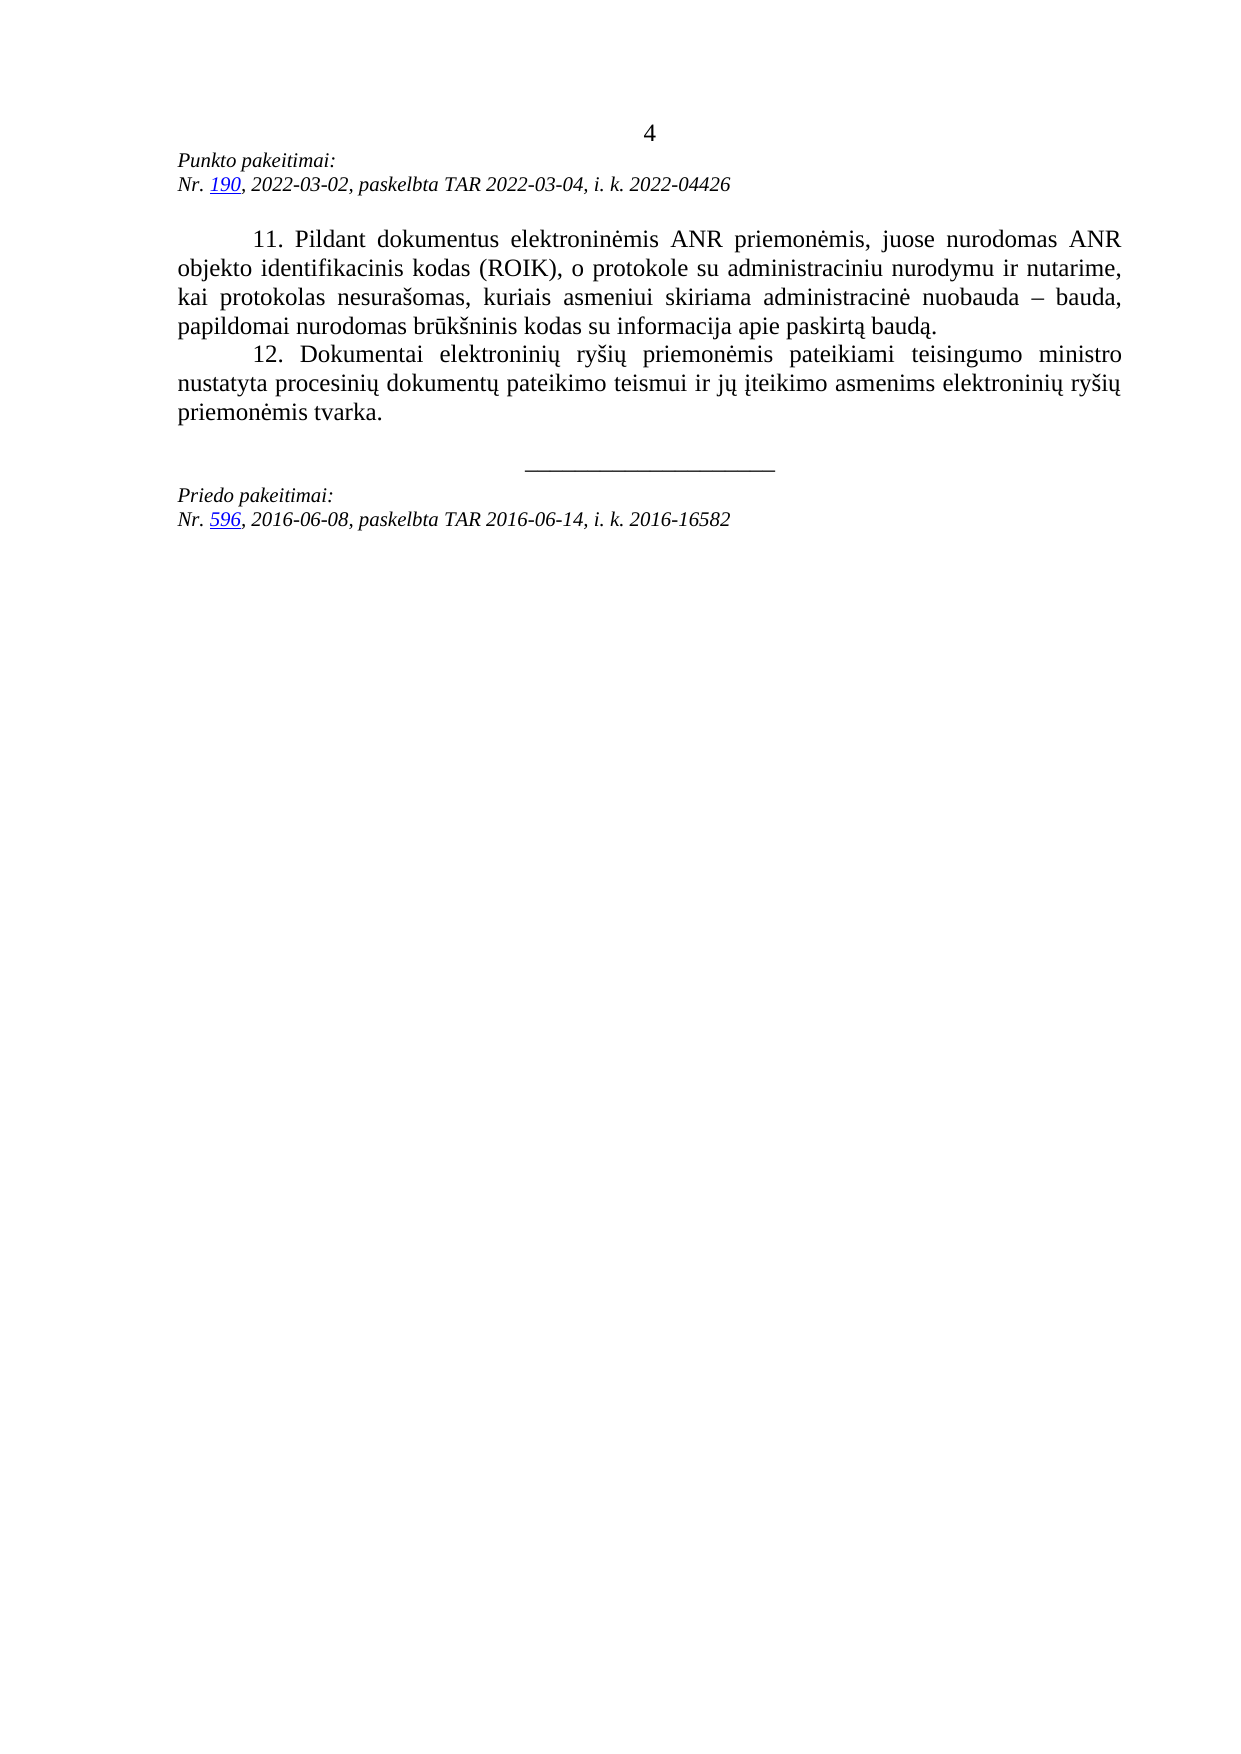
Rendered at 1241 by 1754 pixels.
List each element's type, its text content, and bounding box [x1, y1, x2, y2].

text Nr. 596, 2016-06-08, paskelbta TAR 2016-06-14, i. k. 2016-16582 [177, 507, 1122, 531]
text Priedo pakeitimai: [177, 483, 1122, 507]
text –––––––––––––––––––– [177, 454, 1122, 483]
text Punkto pakeitimai: [177, 148, 1122, 172]
text 12. Dokumentai elektroninių ryšių priemonėmis pateikiami teisingumo ministro nustatyta procesinių dokumentų pateikimo teismui ir jų įteikimo asmenims elektroninių ryšių priemonėmis tvarka. [177, 339, 1122, 426]
text Nr. 190, 2022-03-02, paskelbta TAR 2022-03-04, i. k. 2022-04426 [177, 172, 1122, 196]
text 11. Pildant dokumentus elektroninėmis ANR priemonėmis, juose nurodomas ANR objekto identifikacinis kodas (ROIK), o protokole su administraciniu nurodymu ir nutarime, kai protokolas nesurašomas, kuriais asmeniui skiriama administracinė nuobauda – bauda, papildomai nurodomas brūkšninis kodas su informacija apie paskirtą baudą. [177, 224, 1122, 339]
